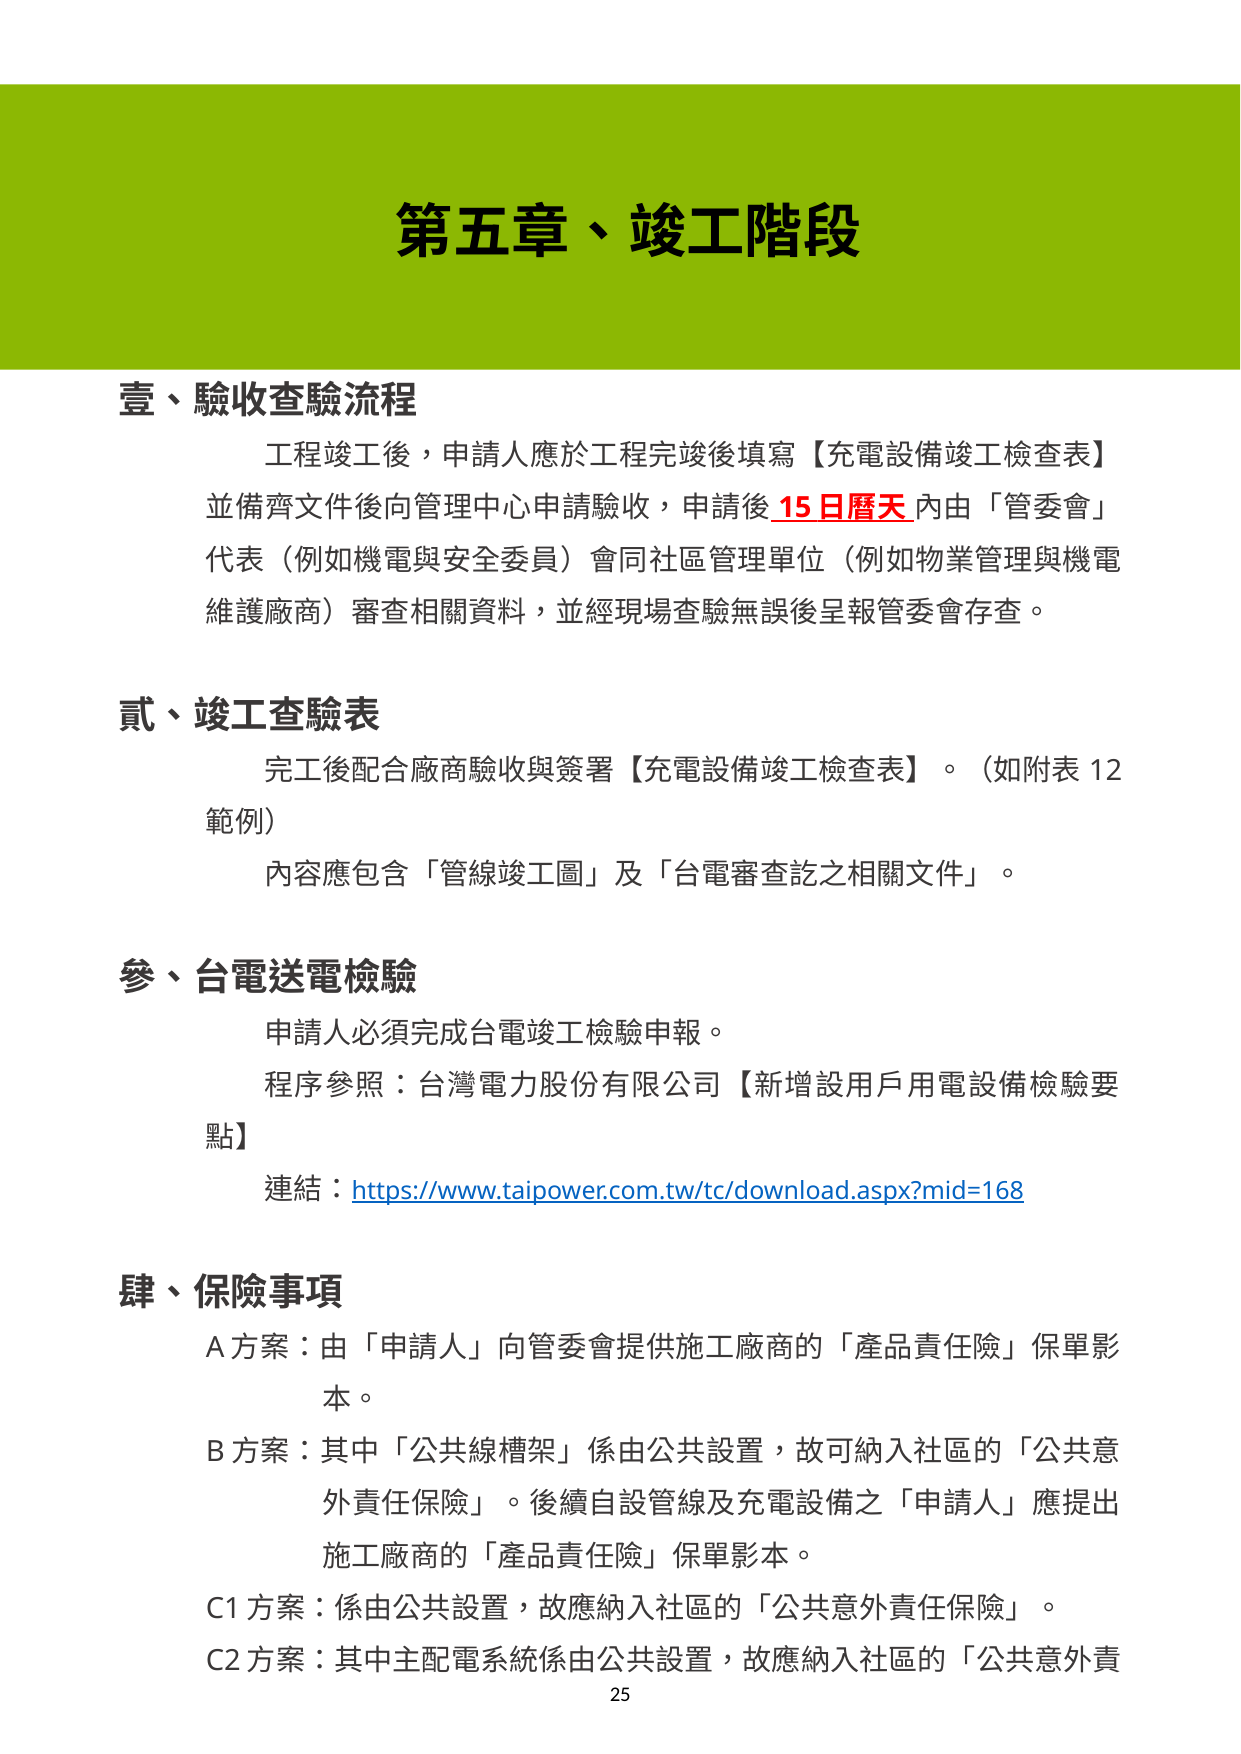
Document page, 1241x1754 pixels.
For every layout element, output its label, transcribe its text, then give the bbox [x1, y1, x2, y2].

list A方案：由「申請人」向管委會提供施工廠商的「產品責任險」保單影本。 [206, 1316, 1122, 1420]
list 連結：https://www.taipower.com.tw/tc/download.aspx?mid=168 [206, 1158, 1122, 1210]
list 程序參照：台灣電力股份有限公司【新增設用戶用電設備檢驗要點】 [206, 1053, 1122, 1158]
list 申請人必須完成台電竣工檢驗申報。 [206, 1001, 1122, 1053]
text 貳、竣工查驗表 [118, 684, 1122, 739]
list 工程竣⼯後，申請人應於⼯程完竣後填寫【充電設備竣工檢查表】並備齊文件後向管理中⼼申請驗收，申請後 15日曆天 內由「管委會」代表（例如機電與安全委員）會同社區管理單位（例如物業管理與機電維護廠商）審查相關資料，並經現場查驗無誤後呈報管委會存查。 [206, 424, 1122, 632]
text 壹、驗收查驗流程 [118, 370, 1122, 424]
list C2方案：其中主配電系統係由公共設置，故應納入社區的「公共意外責 [206, 1628, 1122, 1681]
list C1方案：係由公共設置，故應納入社區的「公共意外責任保險」。 [206, 1576, 1122, 1628]
list 完⼯後配合廠商驗收與簽署【充電設備竣工檢查表】。（如附表12範例） [206, 739, 1122, 843]
text 參、台電送電檢驗 [118, 947, 1122, 1001]
list 內容應包含「管線竣⼯圖」及「台電審查訖之相關文件」。 [206, 843, 1122, 895]
text 肆、保險事項 [118, 1262, 1122, 1316]
list B方案：其中「公共線槽架」係由公共設置，故可納入社區的「公共意外責任保險」。後續自設管線及充電設備之「申請人」應提出施工廠商的「產品責任險」保單影本。 [206, 1420, 1122, 1576]
